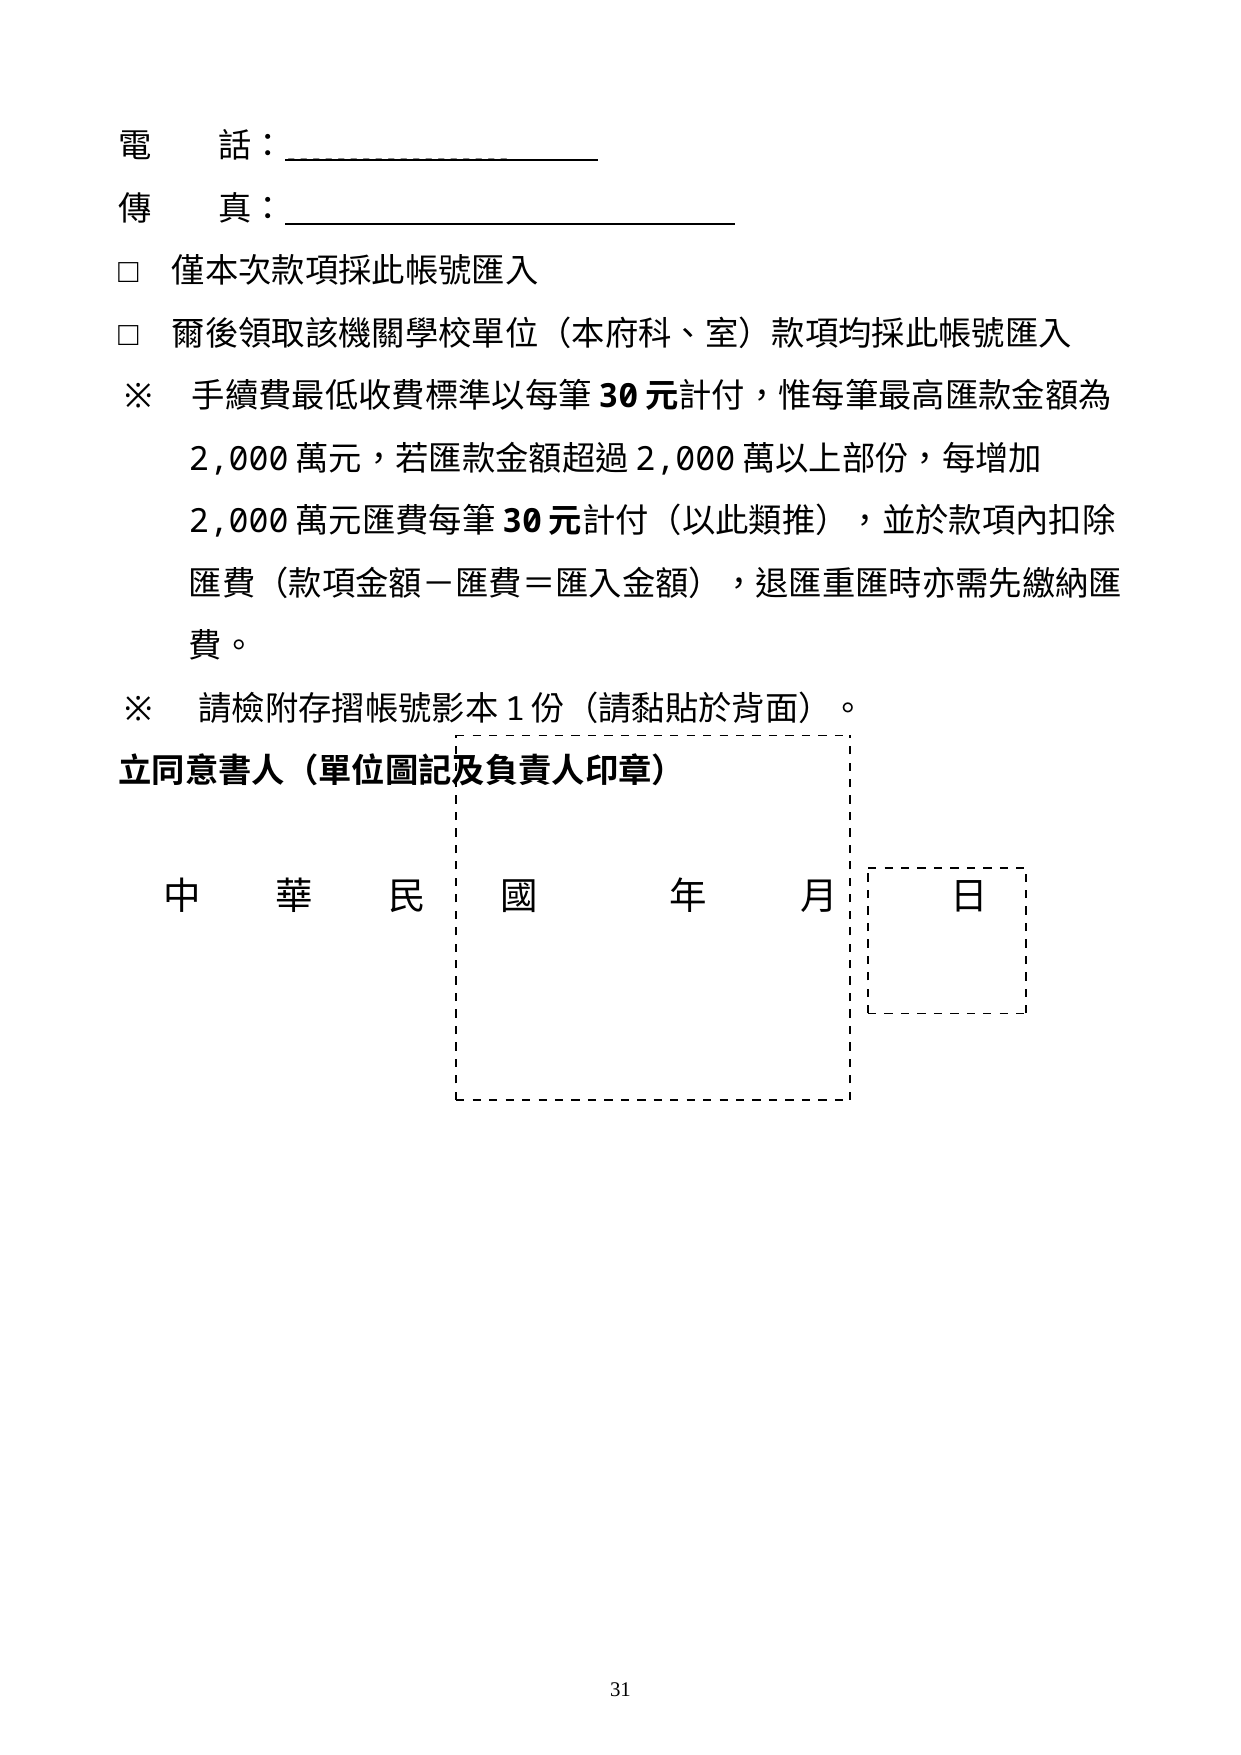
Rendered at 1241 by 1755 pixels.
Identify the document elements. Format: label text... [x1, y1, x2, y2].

text 電 話：ˍˍˍˍˍˍˍˍˍˍˍˍˍˍˍˍˍˍ [118, 101, 1122, 164]
text 立同意書人（單位圖記及負責人印章） [118, 726, 1122, 789]
text ※ 請檢附存摺帳號影本1份（請黏貼於背面）。 [118, 664, 1122, 726]
text 傳 真： [118, 164, 1122, 226]
text 中 華 民 國 年 月 日 [118, 851, 1122, 914]
text □ 爾後領取該機關學校單位（本府科、室）款項均採此帳號匯入 [118, 289, 1122, 351]
text ※ 手續費最低收費標準以每筆30元計付，惟每筆最高匯款金額為2,000萬元，若匯款金額超過2,000萬以上部份，每增加2,000萬元匯費每筆30元計付（以此類推），並於款項內扣除匯費（款項金額－匯費＝匯入金額），退匯重匯時亦需先繳納匯費。 [118, 351, 1122, 664]
text □ 僅本次款項採此帳號匯入 [118, 226, 1122, 289]
